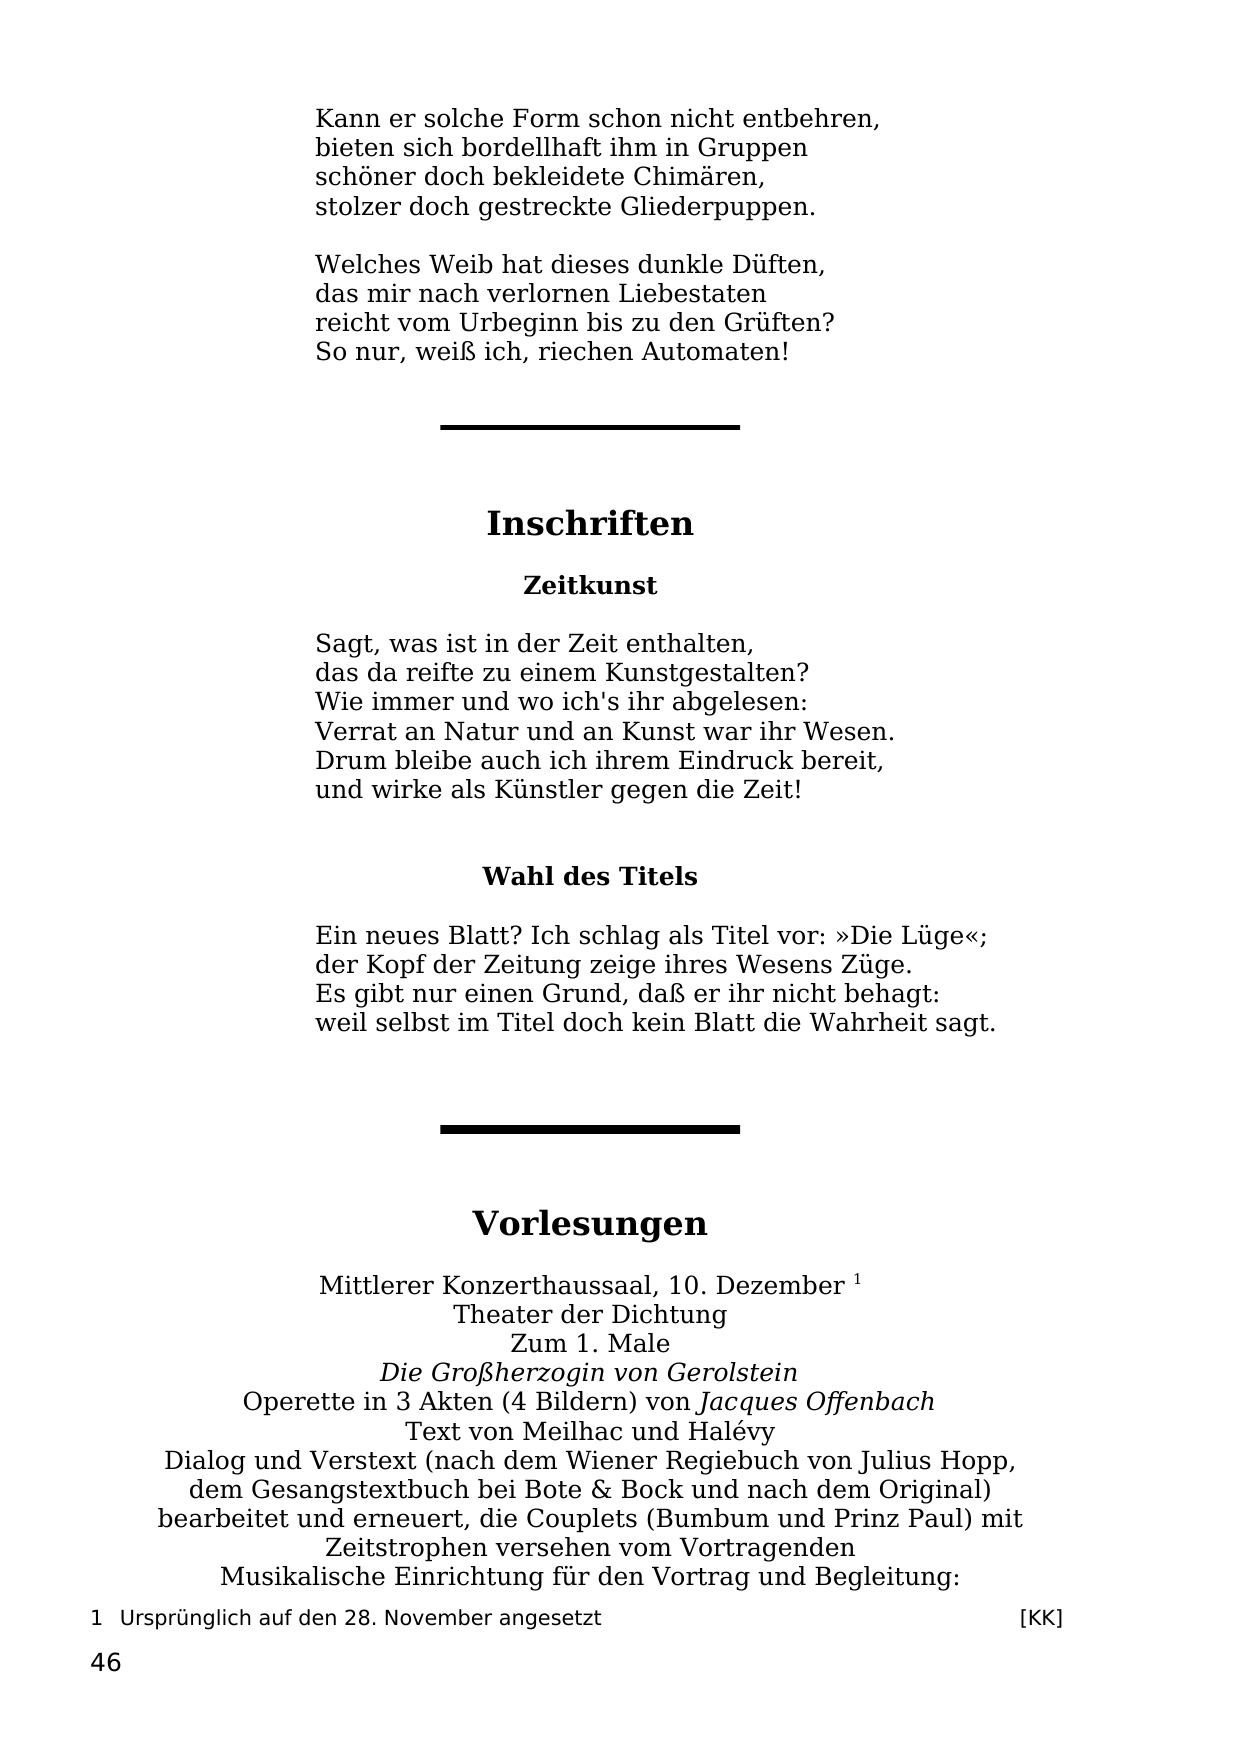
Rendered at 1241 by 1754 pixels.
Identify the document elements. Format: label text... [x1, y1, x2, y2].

text das mir nach verlornen Liebestaten [315, 279, 1091, 308]
text Kann er solche Form schon nicht entbehren, [315, 104, 1091, 133]
text Sagt, was ist in der Zeit enthalten, [315, 629, 1091, 658]
text reicht vom Urbeginn bis zu den Grüften? [315, 308, 1091, 337]
text Musikalische Einrichtung für den Vortrag und Begleitung: [90, 1562, 1091, 1592]
text Zum 1. Male [90, 1329, 1091, 1358]
text So nur, weiß ich, riechen Automaten! [315, 337, 1091, 367]
text Es gibt nur einen Grund, daß er ihr nicht behagt: [315, 979, 1091, 1008]
text Theater der Dichtung [90, 1300, 1091, 1329]
text Die Großherzogin von Gerolstein [90, 1358, 1091, 1387]
picture [440, 1125, 741, 1134]
text Wahl des Titels [90, 833, 1091, 892]
text Ein neues Blatt? Ich schlag als Titel vor: »Die Lüge«; [315, 921, 1091, 950]
picture [440, 425, 741, 430]
text bieten sich bordellhaft ihm in Gruppen [315, 133, 1091, 162]
text Mittlerer Konzerthaussaal, 10. Dezember [90, 1243, 1091, 1300]
text Vorlesungen [90, 1183, 1091, 1243]
text Dialog und Verstext (nach dem Wiener Regiebuch von Julius Hopp, [90, 1446, 1091, 1475]
text schöner doch bekleidete Chimären, [315, 162, 1091, 192]
text Drum bleibe auch ich ihrem Eindruck bereit, [315, 746, 1091, 775]
text bearbeitet und erneuert, die Couplets (Bumbum und Prinz Paul) mit [90, 1504, 1091, 1533]
text Operette in 3 Akten (4 Bildern) von Jacques Offenbach [90, 1387, 1091, 1417]
text stolzer doch gestreckte Gliederpuppen. [315, 192, 1091, 221]
text Text von Meilhac und Halévy [90, 1417, 1091, 1446]
text Ursprünglich auf den 28. November angesetzt [KK] [90, 1606, 1091, 1631]
text Wie immer und wo ich's ihr abgelesen: [315, 687, 1091, 717]
text Inschriften [90, 483, 1091, 543]
text das da reifte zu einem Kunstgestalten? [315, 658, 1091, 687]
text Zeitstrophen versehen vom Vortragenden [90, 1533, 1091, 1562]
text Verrat an Natur und an Kunst war ihr Wesen. [315, 717, 1091, 746]
text weil selbst im Titel doch kein Blatt die Wahrheit sagt. [315, 1008, 1091, 1037]
text dem Gesangstextbuch bei Bote & Bock und nach dem Original) [90, 1475, 1091, 1504]
text Welches Weib hat dieses dunkle Düften, [315, 250, 1091, 279]
text Zeitkunst [90, 543, 1091, 600]
text der Kopf der Zeitung zeige ihres Wesens Züge. [315, 950, 1091, 979]
text und wirke als Künstler gegen die Zeit! [315, 775, 1091, 804]
